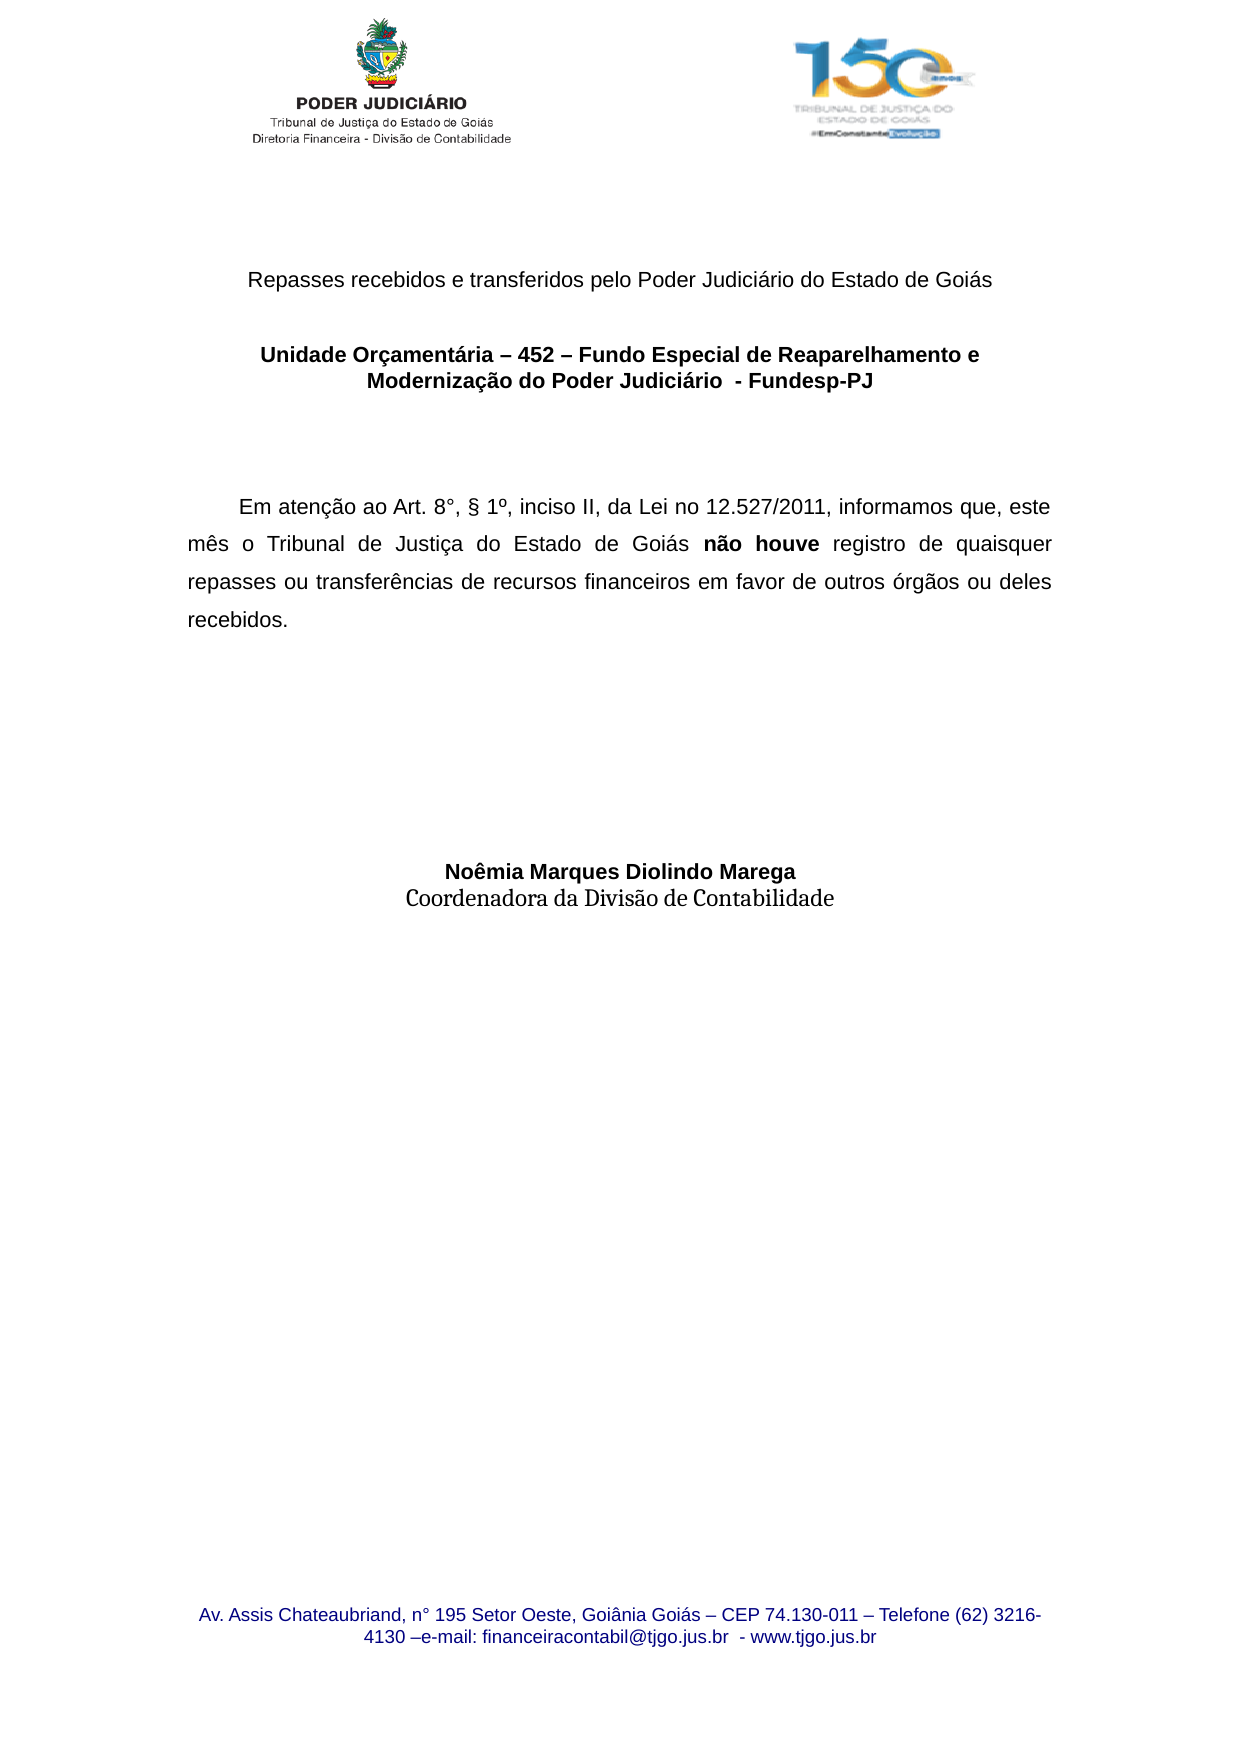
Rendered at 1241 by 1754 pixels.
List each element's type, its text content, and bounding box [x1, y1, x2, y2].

picture [248, 18, 519, 147]
text Repasses recebidos e transferidos pelo Poder Judiciário do Estado de Goiás [187, 267, 1053, 292]
text Noêmia Marques Diolindo Marega [187, 859, 1053, 884]
text Coordenadora da Divisão de Contabilidade [187, 884, 1053, 913]
picture [786, 31, 979, 142]
text Em atenção ao Art. 8°, § 1º, inciso II, da Lei no 12.527/2011, informamos que, este mês o Tribunal de Justiça do Estado de Goiás não houve registro de quaisquer repasses ou transferências de recursos financeiros em favor de outros órgãos ou deles recebidos. [187, 493, 1053, 632]
text Unidade Orçamentária – 452 – Fundo Especial de Reaparelhamento e Modernização do Poder Judiciário - Fundesp-PJ [187, 342, 1053, 393]
